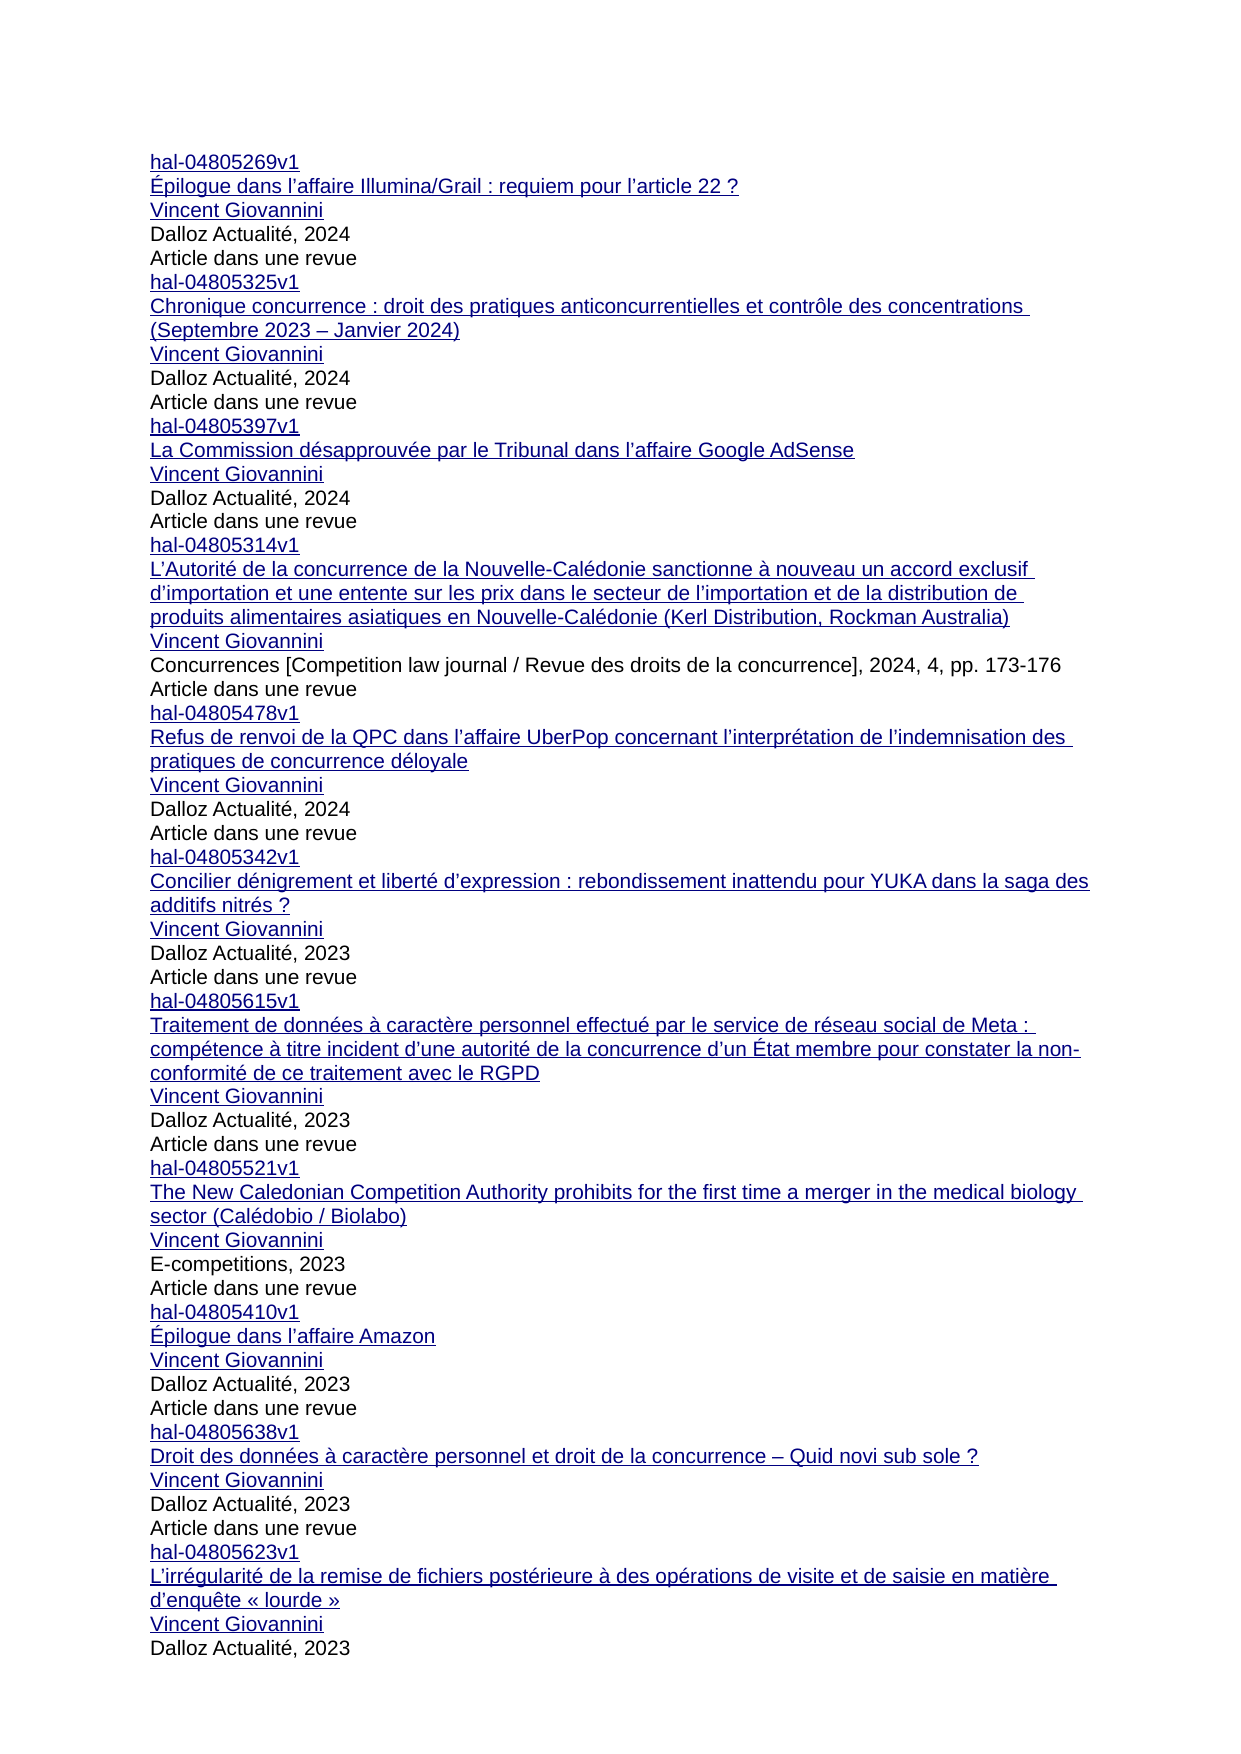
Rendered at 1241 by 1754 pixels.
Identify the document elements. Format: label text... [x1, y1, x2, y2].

table_cell Épilogue dans l’affaire Illumina/Grail : requiem pour l’article 22 ? Vincent Giovannini Dalloz Actualité, 2024 Article dans une revue hal-04805325v1 [150, 174, 1090, 294]
table_cell Droit des données à caractère personnel et droit de la concurrence – Quid novi sub sole ? Vincent Giovannini Dalloz Actualité, 2023 Article dans une revue hal-04805623v1 [150, 1444, 1090, 1563]
table_cell hal-04805269v1 [150, 150, 1090, 174]
table_cell additifs nitrés ? Vincent Giovannini Dalloz Actualité, 2023 Article dans une revue hal-04805615v1 [150, 891, 1090, 1012]
table_cell Épilogue dans l’affaire Amazon Vincent Giovannini Dalloz Actualité, 2023 Article dans une revue hal-04805638v1 [150, 1324, 1090, 1444]
table_cell Chronique concurrence : droit des pratiques anticoncurrentielles et contrôle des concentrations (Septembre 2023 – Janvier 2024) Vincent Giovannini Dalloz Actualité, 2024 Article dans une revue hal-04805397v1 [150, 294, 1090, 437]
table_cell Concilier dénigrement et liberté d’expression : rebondissement inattendu pour YUKA dans la saga des [150, 869, 1090, 890]
table_cell Refus de renvoi de la QPC dans l’affaire UberPop concernant l’interprétation de l’indemnisation des pratiques de concurrence déloyale Vincent Giovannini Dalloz Actualité, 2024 Article dans une revue hal-04805342v1 [150, 725, 1090, 869]
table_cell Traitement de données à caractère personnel effectué par le service de réseau social de Meta : compétence à titre incident d’une autorité de la concurrence d’un État membre pour constater la non-conformité de ce traitement avec le RGPD Vincent Giovannini Dalloz Actualité, 2023 Article dans une revue hal-04805521v1 [150, 1013, 1090, 1180]
table_cell L’Autorité de la concurrence de la Nouvelle-Calédonie sanctionne à nouveau un accord exclusif d’importation et une entente sur les prix dans le secteur de l’importation et de la distribution de produits alimentaires asiatiques en Nouvelle-Calédonie (Kerl Distribution, Rockman Australia) Vincent Giovannini Concurrences [Competition law journal / Revue des droits de la concurrence], 2024, 4, pp. 173-176 Article dans une revue hal-04805478v1 [150, 557, 1090, 725]
table_cell The New Caledonian Competition Authority prohibits for the first time a merger in the medical biology sector (Calédobio / Biolabo) Vincent Giovannini E-competitions, 2023 Article dans une revue hal-04805410v1 [150, 1180, 1090, 1324]
table_cell La Commission désapprouvée par le Tribunal dans l’affaire Google AdSense Vincent Giovannini Dalloz Actualité, 2024 Article dans une revue hal-04805314v1 [150, 438, 1090, 557]
table_cell L’irrégularité de la remise de fichiers postérieure à des opérations de visite et de saisie en matière d’enquête « lourde » Vincent Giovannini Dalloz Actualité, 2023 [150, 1564, 1090, 1659]
